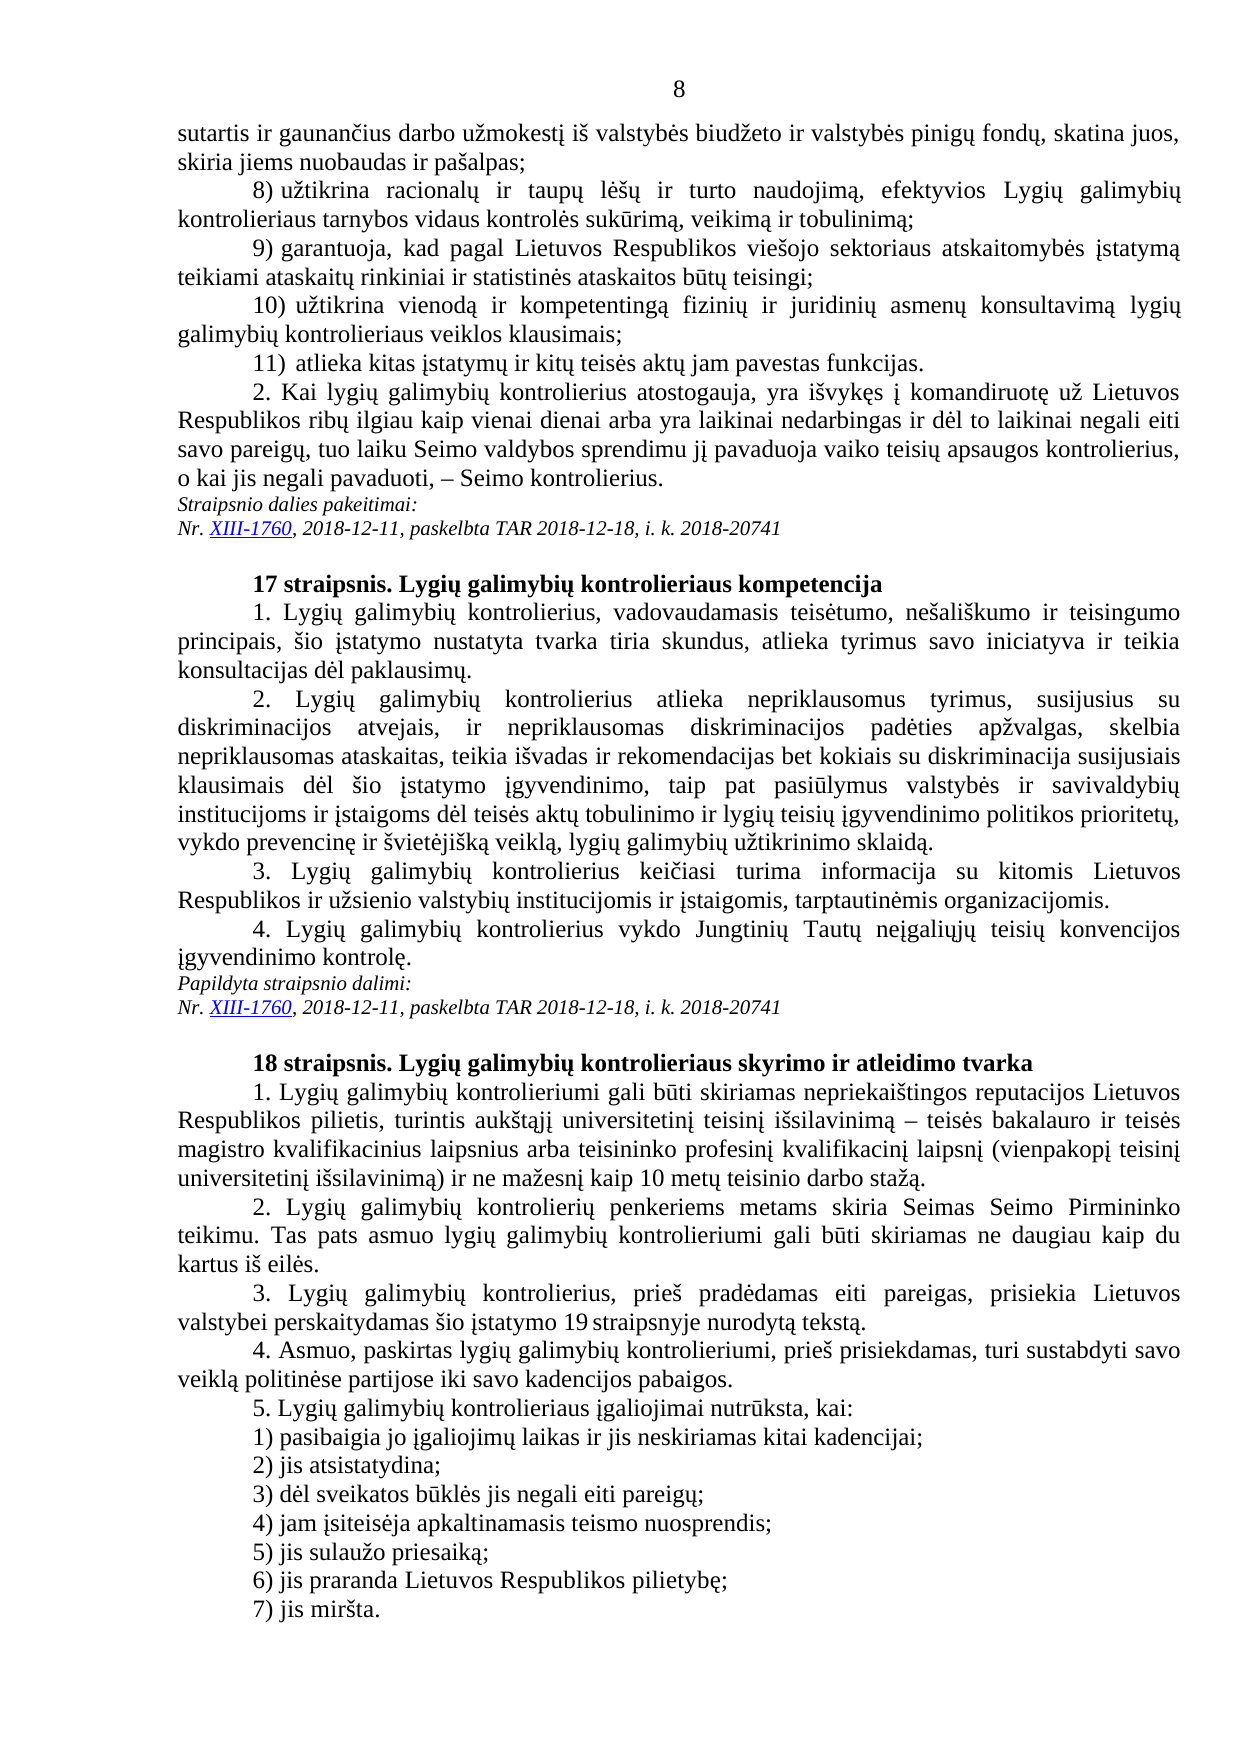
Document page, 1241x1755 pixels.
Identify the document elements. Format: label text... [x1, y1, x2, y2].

text 18 straipsnis. Lygių galimybių kontrolieriaus skyrimo ir atleidimo tvarka [177, 1048, 1181, 1077]
text 8) užtikrina racionalų ir taupų lėšų ir turto naudojimą, efektyvios Lygių galimybių kontrolieriaus tarnybos vidaus kontrolės sukūrimą, veikimą ir tobulinimą; [177, 176, 1181, 233]
text 4. Lygių galimybių kontrolierius vykdo Jungtinių Tautų neįgaliųjų teisių konvencijos įgyvendinimo kontrolę. [177, 914, 1181, 971]
text 3) dėl sveikatos būklės jis negali eiti pareigų; [177, 1479, 1181, 1508]
text 5. Lygių galimybių kontrolieriaus įgaliojimai nutrūksta, kai: [177, 1393, 1181, 1422]
text Nr. XIII-1760, 2018-12-11, paskelbta TAR 2018-12-18, i. k. 2018-20741 [177, 995, 1181, 1019]
text sutartis ir gaunančius darbo užmokestį iš valstybės biudžeto ir valstybės pinigų fondų, skatina juos, skiria jiems nuobaudas ir pašalpas; [177, 118, 1181, 176]
text Straipsnio dalies pakeitimai: [177, 492, 1181, 516]
text 2. Lygių galimybių kontrolierius atlieka nepriklausomus tyrimus, susijusius su diskriminacijos atvejais, ir nepriklausomas diskriminacijos padėties apžvalgas, skelbia nepriklausomas ataskaitas, teikia išvadas ir rekomendacijas bet kokiais su diskriminacija susijusiais klausimais dėl šio įstatymo įgyvendinimo, taip pat pasiūlymus valstybės ir savivaldybių institucijoms ir įstaigoms dėl teisės aktų tobulinimo ir lygių teisių įgyvendinimo politikos prioritetų, vykdo prevencinę ir švietėjišką veiklą, lygių galimybių užtikrinimo sklaidą. [177, 684, 1181, 856]
text 11) atlieka kitas įstatymų ir kitų teisės aktų jam pavestas funkcijas. [177, 348, 1181, 377]
text Papildyta straipsnio dalimi: [177, 971, 1181, 995]
text 9) garantuoja, kad pagal Lietuvos Respublikos viešojo sektoriaus atskaitomybės įstatymą teikiami ataskaitų rinkiniai ir statistinės ataskaitos būtų teisingi; [177, 233, 1181, 291]
text 7) jis miršta. [177, 1594, 1181, 1623]
text 6) jis praranda Lietuvos Respublikos pilietybę; [177, 1566, 1181, 1594]
text 4. Asmuo, paskirtas lygių galimybių kontrolieriumi, prieš prisiekdamas, turi sustabdyti savo veiklą politinėse partijose iki savo kadencijos pabaigos. [177, 1336, 1181, 1393]
text 2) jis atsistatydina; [177, 1451, 1181, 1479]
text 5) jis sulaužo priesaiką; [177, 1537, 1181, 1566]
text 1. Lygių galimybių kontrolieriumi gali būti skiriamas nepriekaištingos reputacijos Lietuvos Respublikos pilietis, turintis aukštąjį universitetinį teisinį išsilavinimą – teisės bakalauro ir teisės magistro kvalifikacinius laipsnius arba teisininko profesinį kvalifikacinį laipsnį (vienpakopį teisinį universitetinį išsilavinimą) ir ne mažesnį kaip 10 metų teisinio darbo stažą. [177, 1077, 1181, 1192]
text 1) pasibaigia jo įgaliojimų laikas ir jis neskiriamas kitai kadencijai; [177, 1422, 1181, 1451]
text 17 straipsnis. Lygių galimybių kontrolieriaus kompetencija [177, 569, 1181, 597]
text Nr. XIII-1760, 2018-12-11, paskelbta TAR 2018-12-18, i. k. 2018-20741 [177, 516, 1181, 540]
text 2. Kai lygių galimybių kontrolierius atostogauja, yra išvykęs į komandiruotę už Lietuvos Respublikos ribų ilgiau kaip vienai dienai arba yra laikinai nedarbingas ir dėl to laikinai negali eiti savo pareigų, tuo laiku Seimo valdybos sprendimu jį pavaduoja vaiko teisių apsaugos kontrolierius, o kai jis negali pavaduoti, – Seimo kontrolierius. [177, 377, 1181, 492]
text 2. Lygių galimybių kontrolierių penkeriems metams skiria Seimas Seimo Pirmininko teikimu. Tas pats asmuo lygių galimybių kontrolieriumi gali būti skiriamas ne daugiau kaip du kartus iš eilės. [177, 1192, 1181, 1278]
text 10) užtikrina vienodą ir kompetentingą fizinių ir juridinių asmenų konsultavimą lygių galimybių kontrolieriaus veiklos klausimais; [177, 291, 1181, 348]
text 4) jam įsiteisėja apkaltinamasis teismo nuosprendis; [177, 1508, 1181, 1537]
text 3. Lygių galimybių kontrolierius, prieš pradėdamas eiti pareigas, prisiekia Lietuvos valstybei perskaitydamas šio įstatymo 19 straipsnyje nurodytą tekstą. [177, 1278, 1181, 1336]
text 1. Lygių galimybių kontrolierius, vadovaudamasis teisėtumo, nešališkumo ir teisingumo principais, šio įstatymo nustatyta tvarka tiria skundus, atlieka tyrimus savo iniciatyva ir teikia konsultacijas dėl paklausimų. [177, 597, 1181, 684]
text 3. Lygių galimybių kontrolierius keičiasi turima informacija su kitomis Lietuvos Respublikos ir užsienio valstybių institucijomis ir įstaigomis, tarptautinėmis organizacijomis. [177, 856, 1181, 914]
